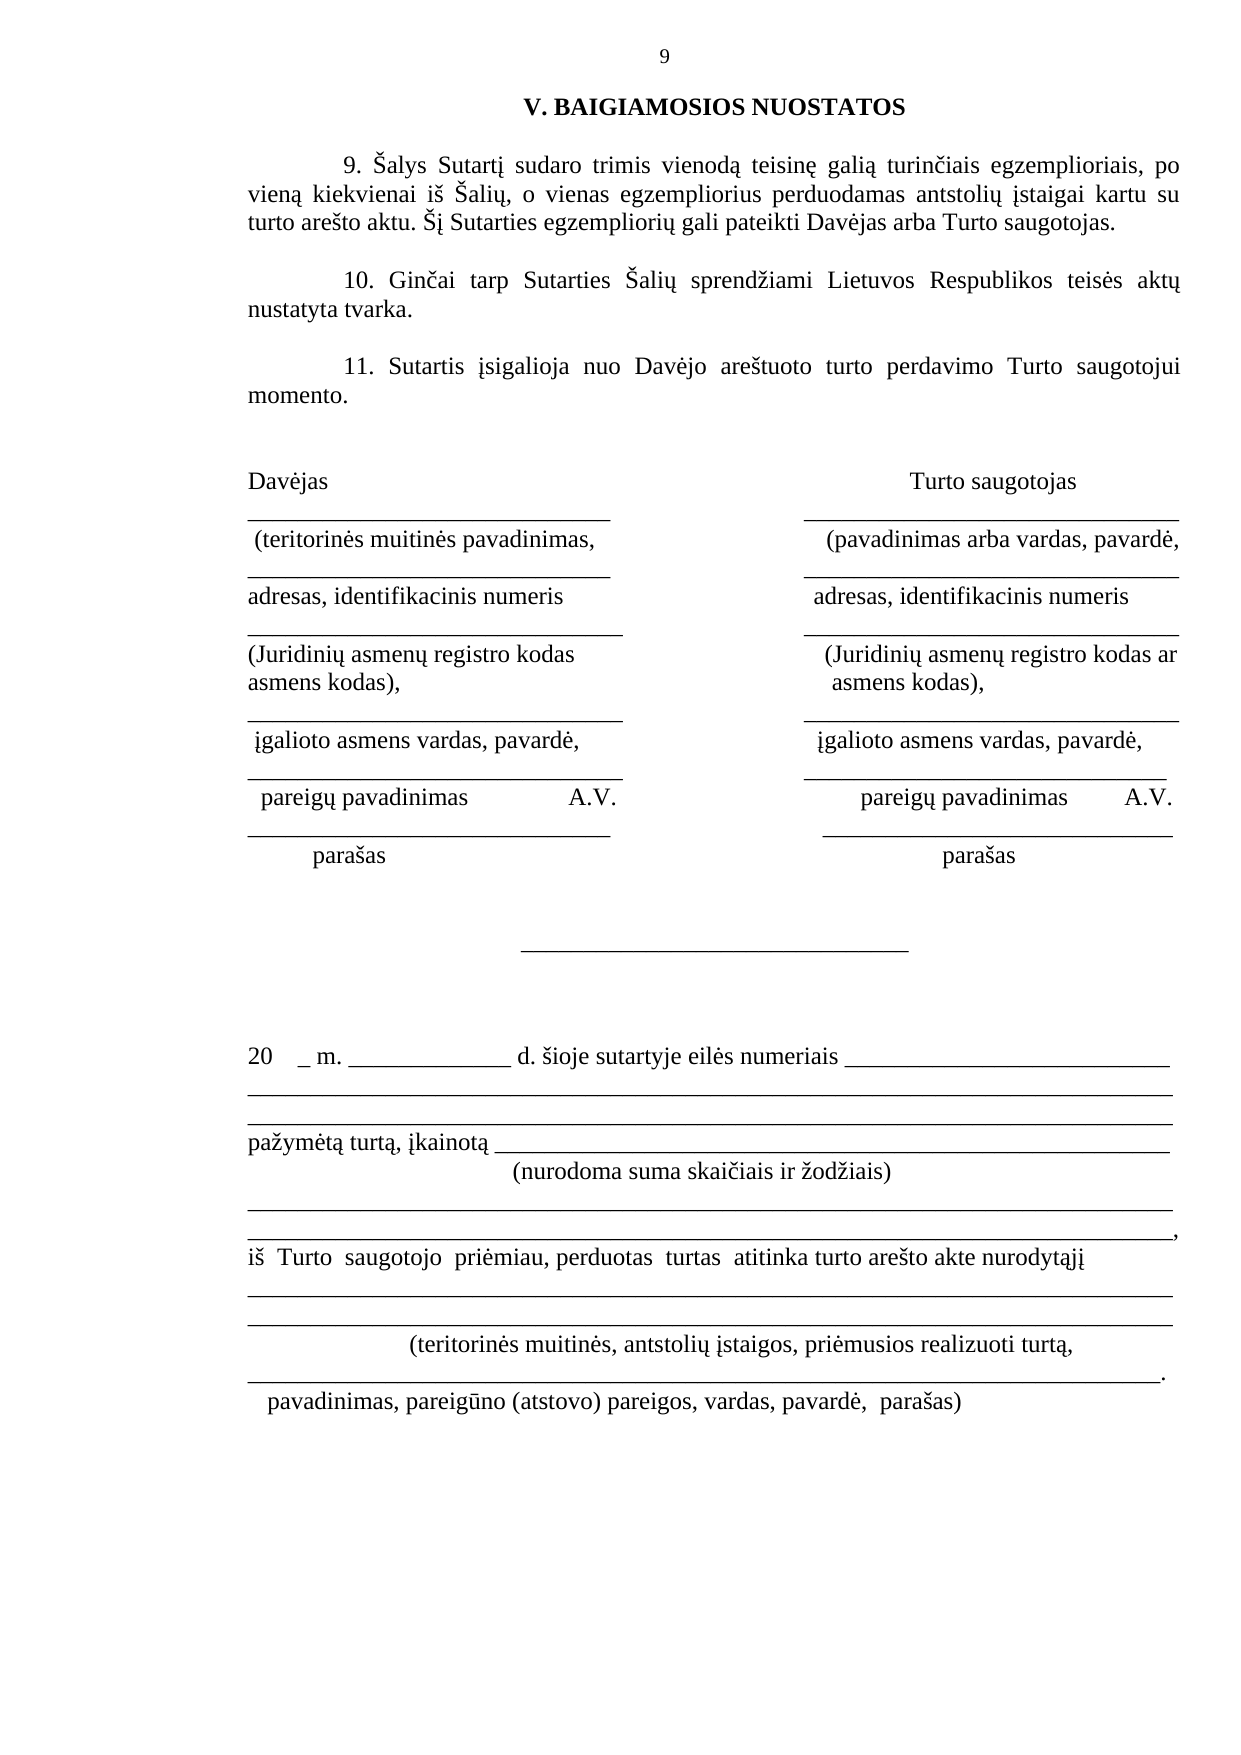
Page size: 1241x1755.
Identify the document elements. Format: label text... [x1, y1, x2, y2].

text _____________________________ ______________________________ [248, 495, 1181, 524]
text iš Turto saugotojo priėmiau, perduotas turtas atitinka turto arešto akte nurodytąjį __________________________________________________________________________ [248, 1242, 1181, 1300]
text pavadinimas, pareigūno (atstovo) pareigos, vardas, pavardė, parašas) [248, 1386, 1181, 1415]
text Davėjas Turto saugotojas [248, 466, 1181, 495]
text ______________________________ ______________________________ [248, 610, 1181, 639]
text pažymėtą turtą, įkainotą ______________________________________________________ [248, 1127, 1181, 1156]
text (teritorinės muitinės, antstolių įstaigos, priėmusios realizuoti turtą, _________________________________________________________________________. [248, 1329, 1181, 1386]
text __________________________________________________________________________ [248, 1185, 1181, 1214]
text ______________________________ _____________________________ [248, 754, 1181, 782]
text 10. Ginčai tarp Sutarties Šalių sprendžiami Lietuvos Respublikos teisės aktų nustatyta tvarka. [248, 265, 1181, 322]
text __________________________________________________________________________ [248, 1300, 1181, 1329]
text V. BAIGIAMOSIOS NUOSTATOS [248, 92, 1181, 121]
text pareigų pavadinimas A.V. pareigų pavadinimas A.V. [248, 782, 1181, 811]
text ______________________________ ______________________________ [248, 696, 1181, 725]
text (Juridinių asmenų registro kodas (Juridinių asmenų registro kodas ar asmens kodas), asmens kodas), [248, 639, 1181, 696]
text __________________________________________________________________________ [248, 1070, 1181, 1099]
text (nurodoma suma skaičiais ir žodžiais) [248, 1156, 1181, 1185]
text (teritorinės muitinės pavadinimas, (pavadinimas arba vardas, pavardė, [248, 524, 1181, 552]
text __________________________________________________________________________, [248, 1214, 1181, 1242]
text įgalioto asmens vardas, pavardė, įgalioto asmens vardas, pavardė, [248, 725, 1181, 754]
text 20 _ m. _____________ d. šioje sutartyje eilės numeriais __________________________ [248, 1041, 1181, 1070]
text parašas parašas [248, 840, 1181, 869]
text __________________________________________________________________________ [248, 1099, 1181, 1127]
text adresas, identifikacinis numeris adresas, identifikacinis numeris [248, 581, 1181, 610]
text 9. Šalys Sutartį sudaro trimis vienodą teisinę galią turinčiais egzemplioriais, po vieną kiekvienai iš Šalių, o vienas egzempliorius perduodamas antstolių įstaigai kartu su turto arešto aktu. Šį Sutarties egzempliorių gali pateikti Davėjas arba Turto saugotojas. [248, 150, 1181, 236]
text _____________________________ ____________________________ [248, 811, 1181, 840]
text 11. Sutartis įsigalioja nuo Davėjo areštuoto turto perdavimo Turto saugotojui momento. [248, 351, 1181, 409]
text _____________________________ ______________________________ [248, 552, 1181, 581]
text _______________________________ [248, 926, 1181, 955]
